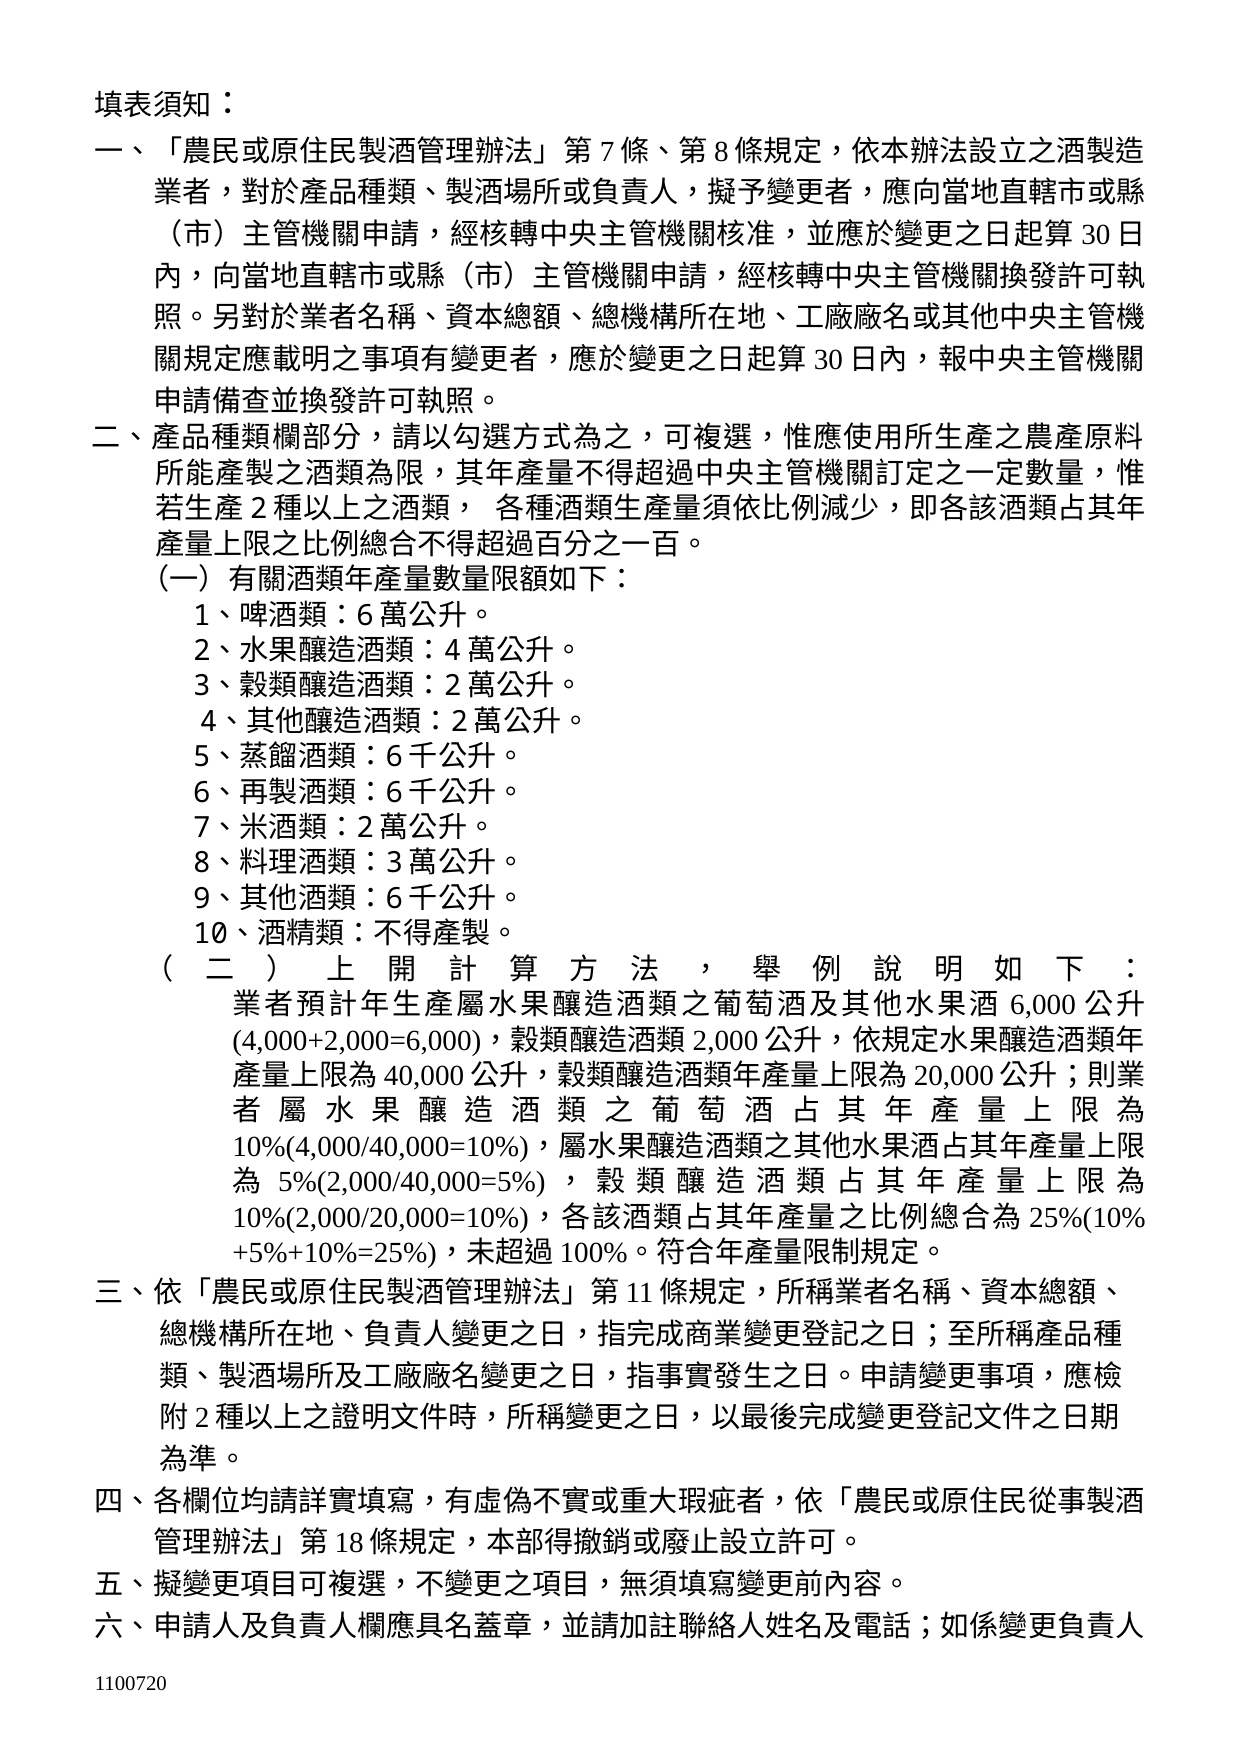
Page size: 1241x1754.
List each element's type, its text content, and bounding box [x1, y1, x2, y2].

text 六、申請人及負責人欄應具名蓋章，並請加註聯絡人姓名及電話；如係變更負責人 [94, 1603, 1146, 1644]
text 五、擬變更項目可複選，不變更之項目，無須填寫變更前內容。 [94, 1561, 1146, 1603]
text （二）上開計算方法，舉例說明如下： 業者預計年生產屬水果釀造酒類之葡萄酒及其他水果酒6,000公升(4,000+2,000=6,000)，穀類釀造酒類2,000公升，依規定水果釀造酒類年產量上限為40,000公升，穀類釀造酒類年產量上限為20,000公升；則業者屬水果釀造酒類之葡萄酒占其年產量上限為10%(4,000/40,000=10%)，屬水果釀造酒類之其他水果酒占其年產量上限為5%(2,000/40,000=5%)，穀類釀造酒類占其年產量上限為10%(2,000/20,000=10%)，各該酒類占其年產量之比例總合為25%(10%+5%+10%=25%)，未超過100%。符合年產量限制規定。 [144, 951, 1146, 1269]
text 9、其他酒類：6千公升。 [82, 880, 1146, 915]
text 四、各欄位均請詳實填寫，有虛偽不實或重大瑕疵者，依「農民或原住民從事製酒管理辦法」第18條規定，本部得撤銷或廢止設立許可。 [94, 1478, 1146, 1561]
text 填表須知： [94, 65, 1146, 128]
text （一）有關酒類年產量數量限額如下： [82, 561, 1146, 597]
text 二、產品種類欄部分，請以勾選方式為之，可複選，惟應使用所生產之農產原料 所能產製之酒類為限，其年產量不得超過中央主管機關訂定之一定數量，惟若生產2種以上之酒類， 各種酒類生產量須依比例減少，即各該酒類占其年產量上限之比例總合不得超過百分之一百。 [82, 419, 1146, 561]
text 1、啤酒類：6萬公升。 [82, 597, 1146, 632]
text 4、其他釀造酒類：2萬公升。 [94, 703, 1146, 738]
text 7、米酒類：2萬公升。 [82, 809, 1146, 844]
text 8、料理酒類：3萬公升。 [82, 844, 1146, 880]
text 10、酒精類：不得產製。 [82, 915, 1146, 951]
text 6、再製酒類：6千公升。 [82, 774, 1146, 809]
text 3、穀類釀造酒類：2萬公升。 [82, 667, 1146, 703]
text 5、蒸餾酒類：6千公升。 [82, 738, 1146, 774]
text 一、「農民或原住民製酒管理辦法」第7條、第8條規定，依本辦法設立之酒製造業者，對於產品種類、製酒場所或負責人，擬予變更者，應向當地直轄市或縣（市）主管機關申請，經核轉中央主管機關核准，並應於變更之日起算30日內，向當地直轄市或縣（市）主管機關申請，經核轉中央主管機關換發許可執照。另對於業者名稱、資本總額、總機構所在地、工廠廠名或其他中央主管機關規定應載明之事項有變更者，應於變更之日起算30日內，報中央主管機關申請備查並換發許可執照。 [94, 128, 1146, 419]
text 2、水果釀造酒類：4萬公升。 [82, 632, 1146, 667]
text 三、依「農民或原住民製酒管理辦法」第11條規定，所稱業者名稱、資本總額、 總機構所在地、負責人變更之日，指完成商業變更登記之日；至所稱產品種類、製酒場所及工廠廠名變更之日，指事實發生之日。申請變更事項，應檢附2種以上之證明文件時，所稱變更之日，以最後完成變更登記文件之日期為準。 [94, 1269, 1146, 1478]
